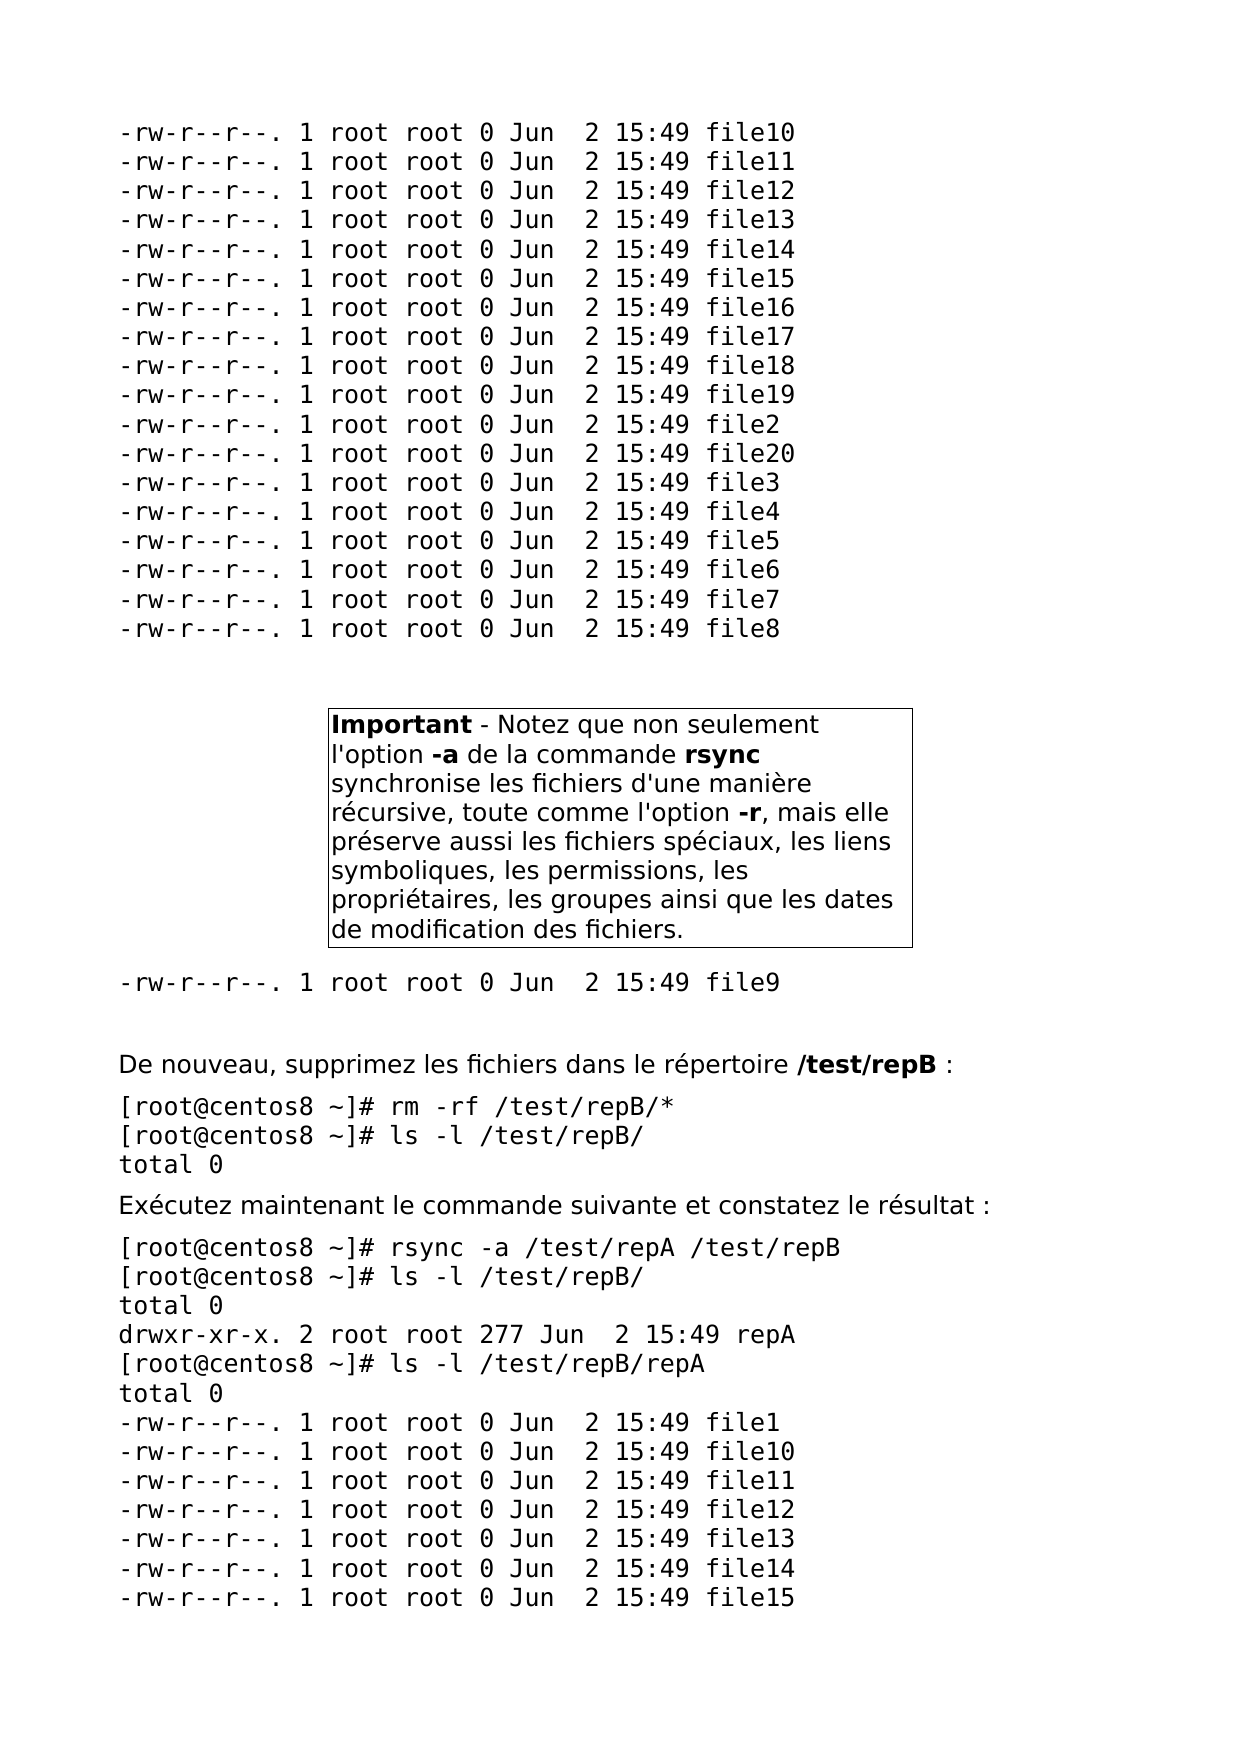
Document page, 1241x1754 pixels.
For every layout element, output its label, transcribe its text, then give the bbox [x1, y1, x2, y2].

table_header Important - Notez que non seulement l'option -a de la commande rsync synchronise les fichiers d'une manière récursive, toute comme l'option -r, mais elle préserve aussi les fichiers spéciaux, les liens symboliques, les permissions, les propriétaires, les groupes ainsi que les dates de modification des fichiers. [329, 709, 912, 947]
text [root@centos8 ~]# rsync -a /test/repA /test/repB [root@centos8 ~]# ls -l /test/repB/ total 0 drwxr-xr-x. 2 root root 277 Jun 2 15:49 repA [root@centos8 ~]# ls -l /test/repB/repA total 0 -rw-r--r--. 1 root root 0 Jun 2 15:49 file1 -rw-r--r--. 1 root root 0 Jun 2 15:49 file10 -rw-r--r--. 1 root root 0 Jun 2 15:49 file11 -rw-r--r--. 1 root root 0 Jun 2 15:49 file12 -rw-r--r--. 1 root root 0 Jun 2 15:49 file13 -rw-r--r--. 1 root root 0 Jun 2 15:49 file14 -rw-r--r--. 1 root root 0 Jun 2 15:49 file15 [118, 1233, 1122, 1612]
text Exécutez maintenant le commande suivante et constatez le résultat : [118, 1191, 1122, 1221]
text De nouveau, supprimez les fichiers dans le répertoire /test/repB : [118, 1050, 1122, 1079]
text -rw-r--r--. 1 root root 0 Jun 2 15:49 file10 -rw-r--r--. 1 root root 0 Jun 2 15:49 file11 -rw-r--r--. 1 root root 0 Jun 2 15:49 file12 -rw-r--r--. 1 root root 0 Jun 2 15:49 file13 -rw-r--r--. 1 root root 0 Jun 2 15:49 file14 -rw-r--r--. 1 root root 0 Jun 2 15:49 file15 -rw-r--r--. 1 root root 0 Jun 2 15:49 file16 -rw-r--r--. 1 root root 0 Jun 2 15:49 file17 -rw-r--r--. 1 root root 0 Jun 2 15:49 file18 -rw-r--r--. 1 root root 0 Jun 2 15:49 file19 -rw-r--r--. 1 root root 0 Jun 2 15:49 file2 -rw-r--r--. 1 root root 0 Jun 2 15:49 file20 -rw-r--r--. 1 root root 0 Jun 2 15:49 file3 -rw-r--r--. 1 root root 0 Jun 2 15:49 file4 -rw-r--r--. 1 root root 0 Jun 2 15:49 file5 -rw-r--r--. 1 root root 0 Jun 2 15:49 file6 -rw-r--r--. 1 root root 0 Jun 2 15:49 file7 -rw-r--r--. 1 root root 0 Jun 2 15:49 file8 -rw-r--r--. 1 root root 0 Jun 2 15:49 file9 [118, 118, 1122, 997]
text [root@centos8 ~]# rm -rf /test/repB/* [root@centos8 ~]# ls -l /test/repB/ total 0 [118, 1092, 1122, 1179]
